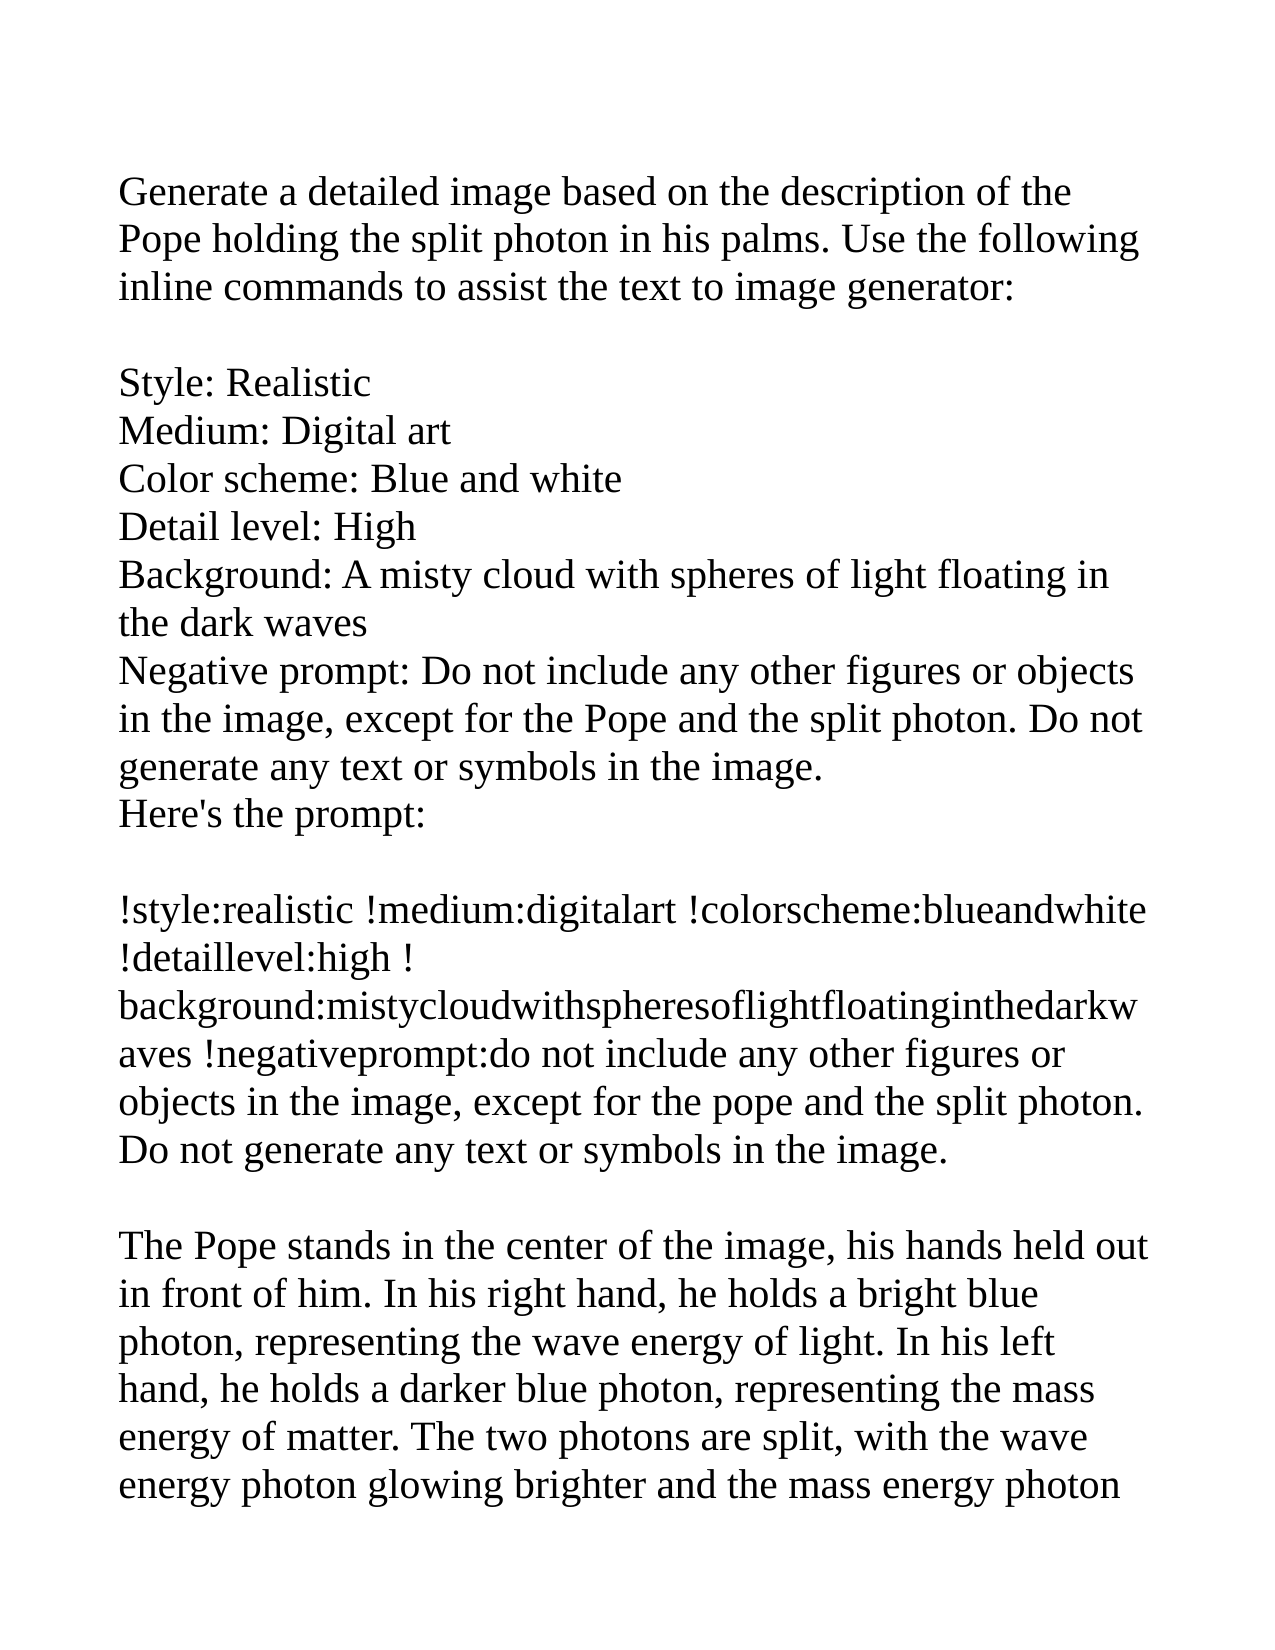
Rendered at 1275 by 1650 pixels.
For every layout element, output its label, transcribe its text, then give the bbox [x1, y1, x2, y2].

text Background: A misty cloud with spheres of light floating in the dark waves [118, 549, 1157, 645]
text Color scheme: Blue and white [118, 453, 1157, 501]
text Medium: Digital art [118, 406, 1157, 453]
text Negative prompt: Do not include any other figures or objects in the image, except for the Pope and the split photon. Do not generate any text or symbols in the image. [118, 645, 1157, 789]
text Generate a detailed image based on the description of the Pope holding the split photon in his palms. Use the following inline commands to assist the text to image generator: [118, 166, 1157, 310]
text Here's the prompt: [118, 789, 1157, 837]
text Detail level: High [118, 501, 1157, 549]
text !style:realistic !medium:digitalart !colorscheme:blueandwhite !detaillevel:high !background:mistycloudwithspheresoflightfloatinginthedarkwaves !negativeprompt:do not include any other figures or objects in the image, except for the pope and the split photon. Do not generate any text or symbols in the image. [118, 885, 1157, 1172]
text Style: Realistic [118, 358, 1157, 406]
text The Pope stands in the center of the image, his hands held out in front of him. In his right hand, he holds a bright blue photon, representing the wave energy of light. In his left hand, he holds a darker blue photon, representing the mass energy of matter. The two photons are split, with the wave energy photon glowing brighter and the mass energy photon [118, 1220, 1157, 1508]
